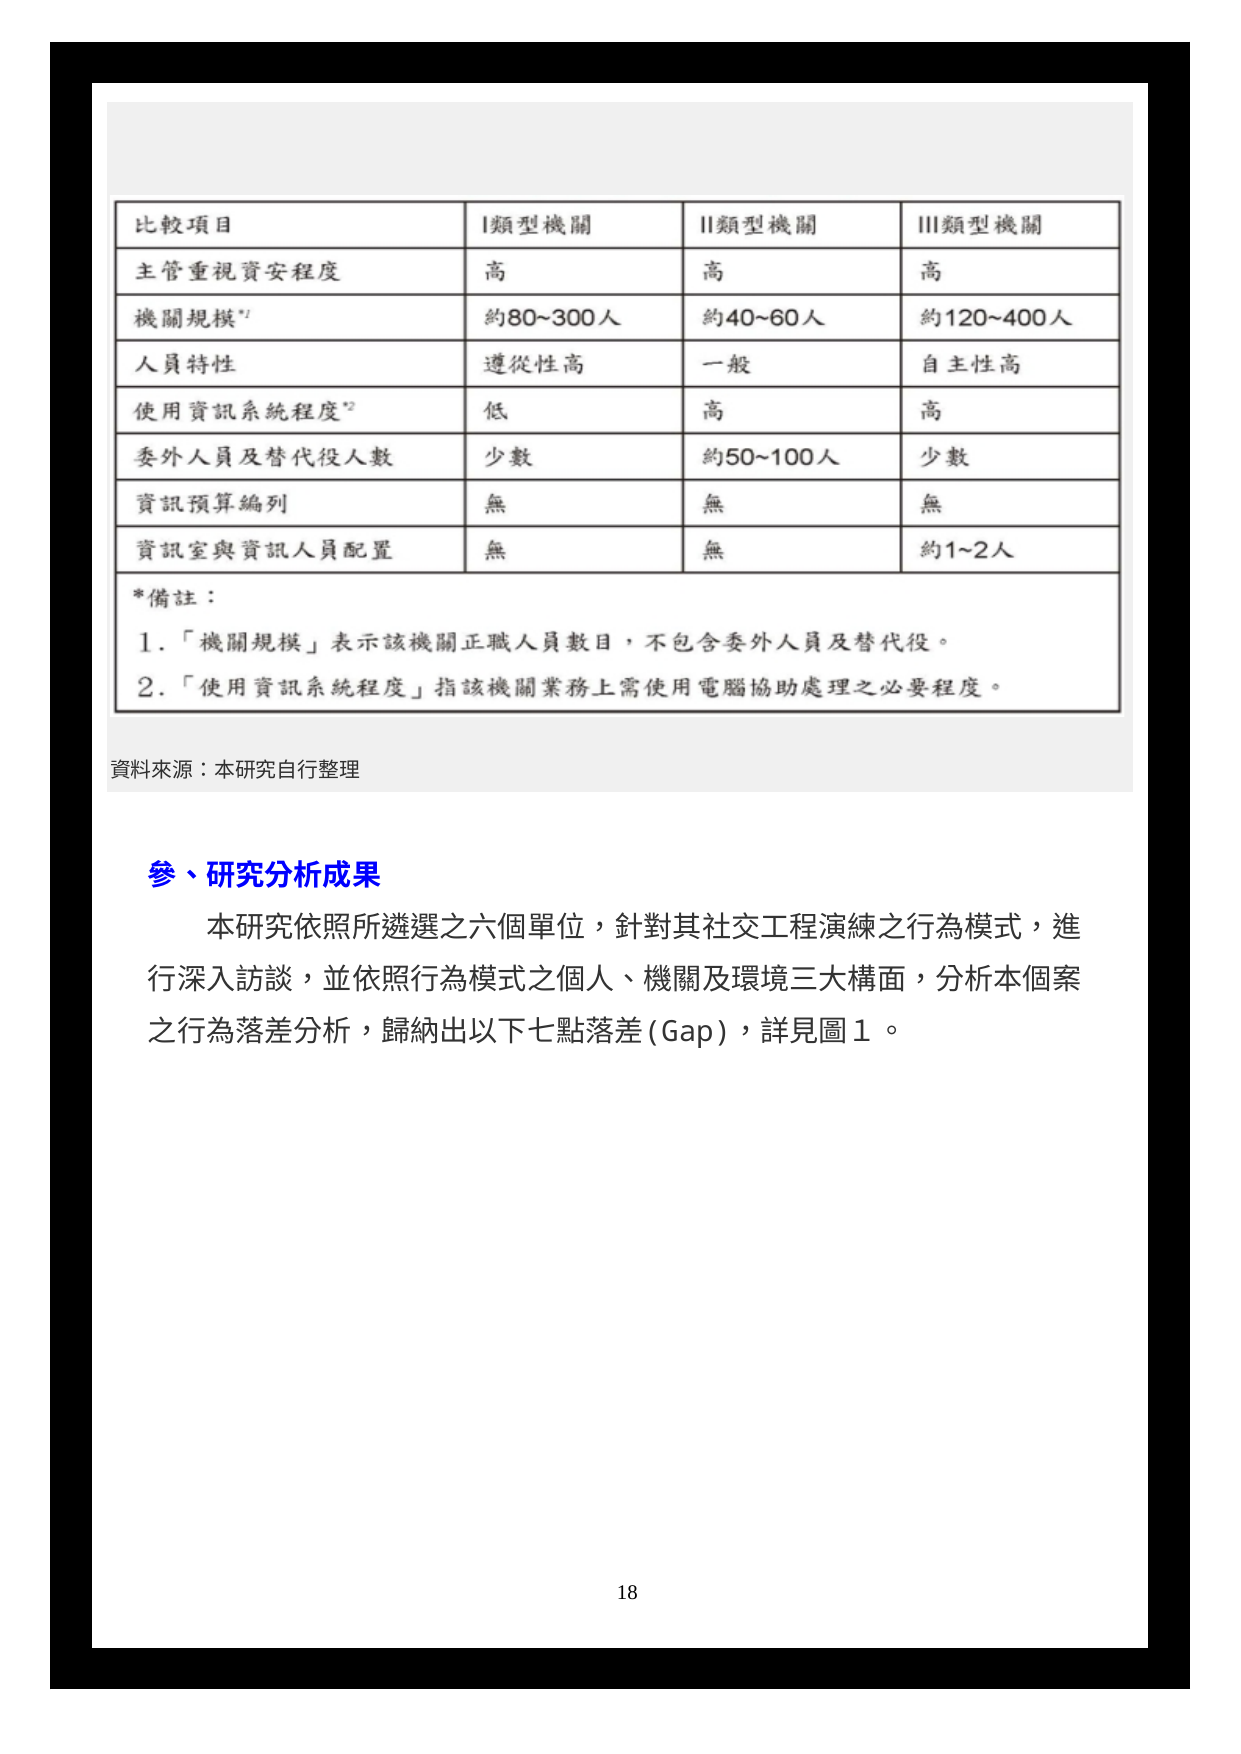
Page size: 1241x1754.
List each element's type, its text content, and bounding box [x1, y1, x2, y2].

subtitle 參、研究分析成果 [148, 844, 1092, 896]
table_header 資料來源：本研究自行整理 [107, 102, 1133, 792]
text 本研究依照所遴選之六個單位，針對其社交工程演練之行為模式，進行深入訪談，並依照行為模式之個人、機關及環境三大構面，分析本個案之行為落差分析，歸納出以下七點落差(Gap)，詳見圖１。 [148, 896, 1092, 1052]
